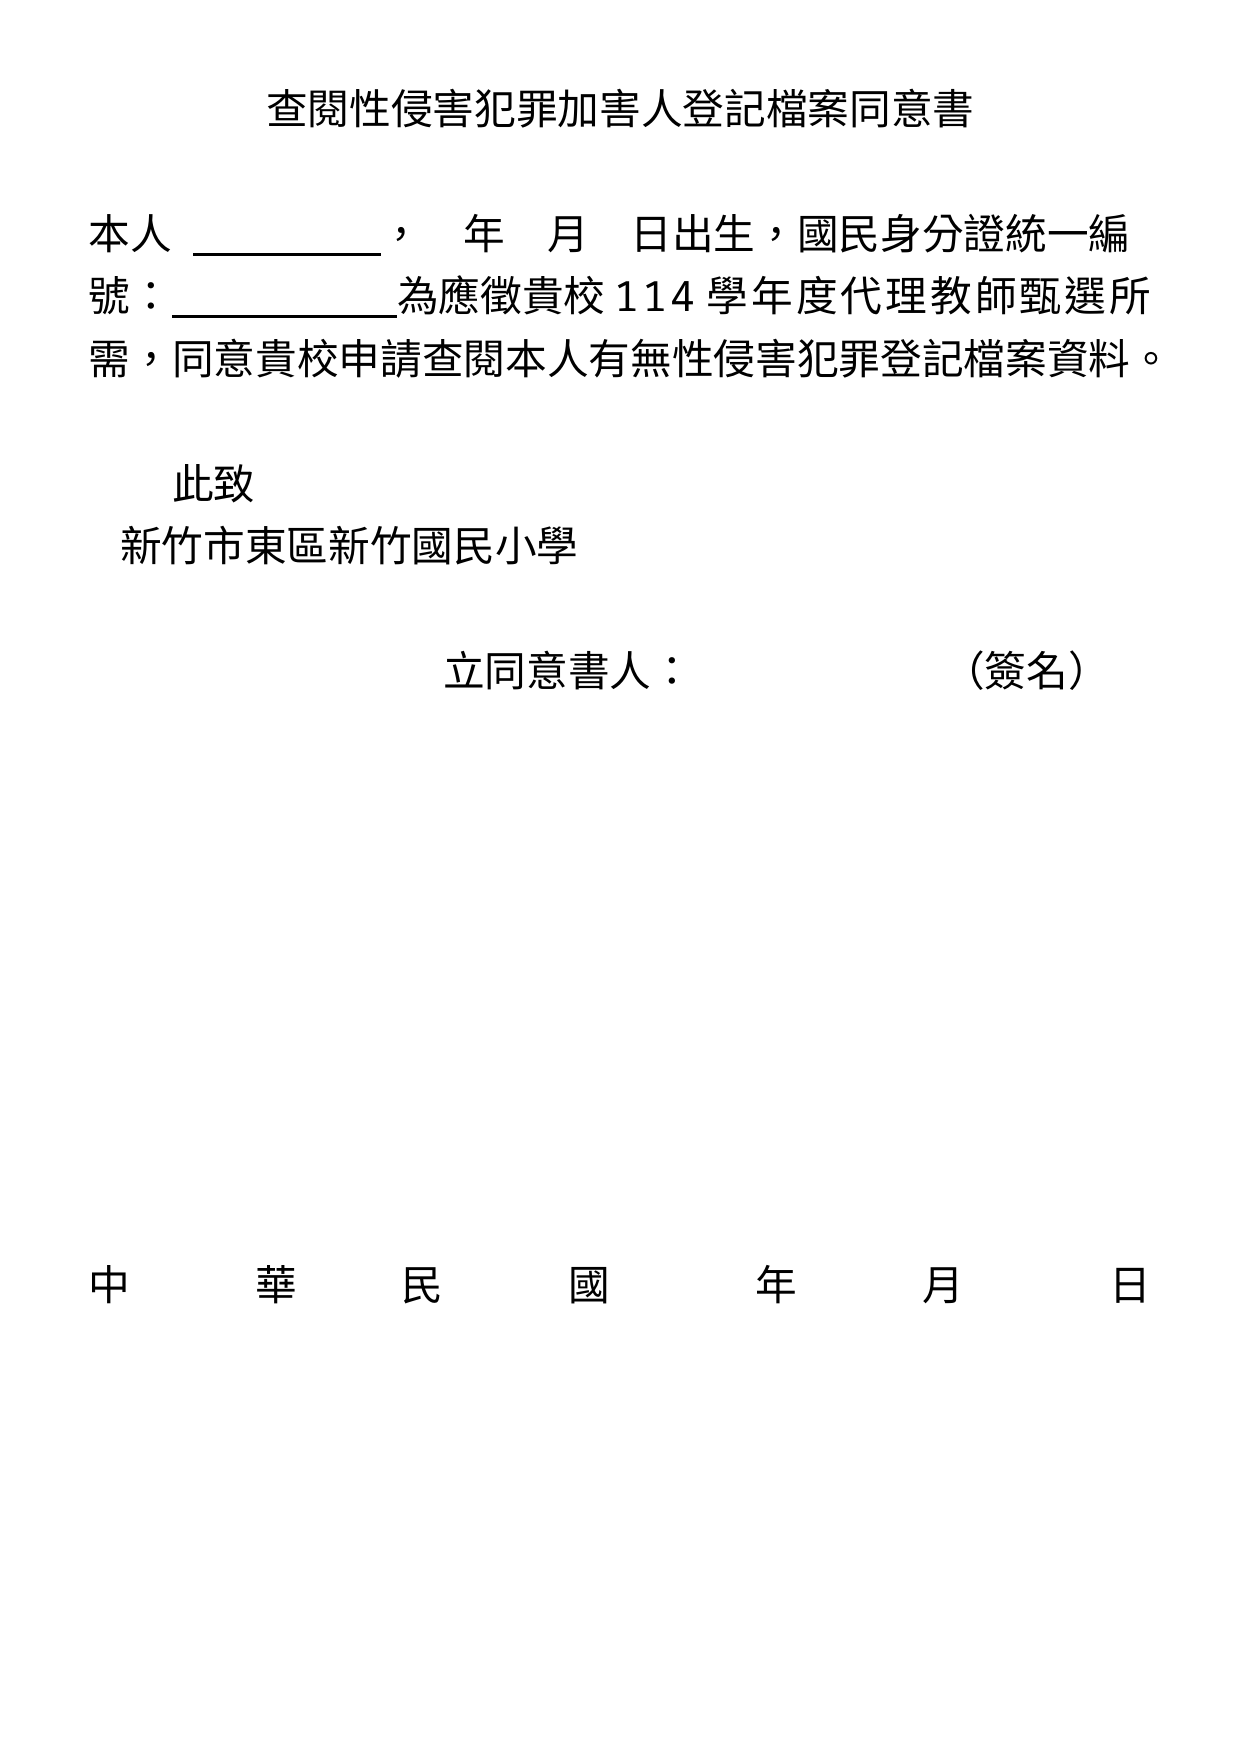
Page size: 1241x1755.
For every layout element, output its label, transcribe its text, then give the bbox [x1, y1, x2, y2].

text 查閱性侵害犯罪加害人登記檔案同意書 [89, 64, 1152, 127]
text 中 華 民 國 年 月 日 [89, 1252, 1152, 1312]
text 新竹市東區新竹國民小學 [89, 502, 1152, 564]
text 本人 ， 年 月 日出生，國民身分證統一編號： 為應徵貴校114學年度代理教師甄選所需，同意貴校申請查閱本人有無性侵害犯罪登記檔案資料。 [89, 189, 1152, 377]
text 立同意書人： （簽名） [89, 627, 1152, 689]
text 此致 [89, 439, 1152, 502]
